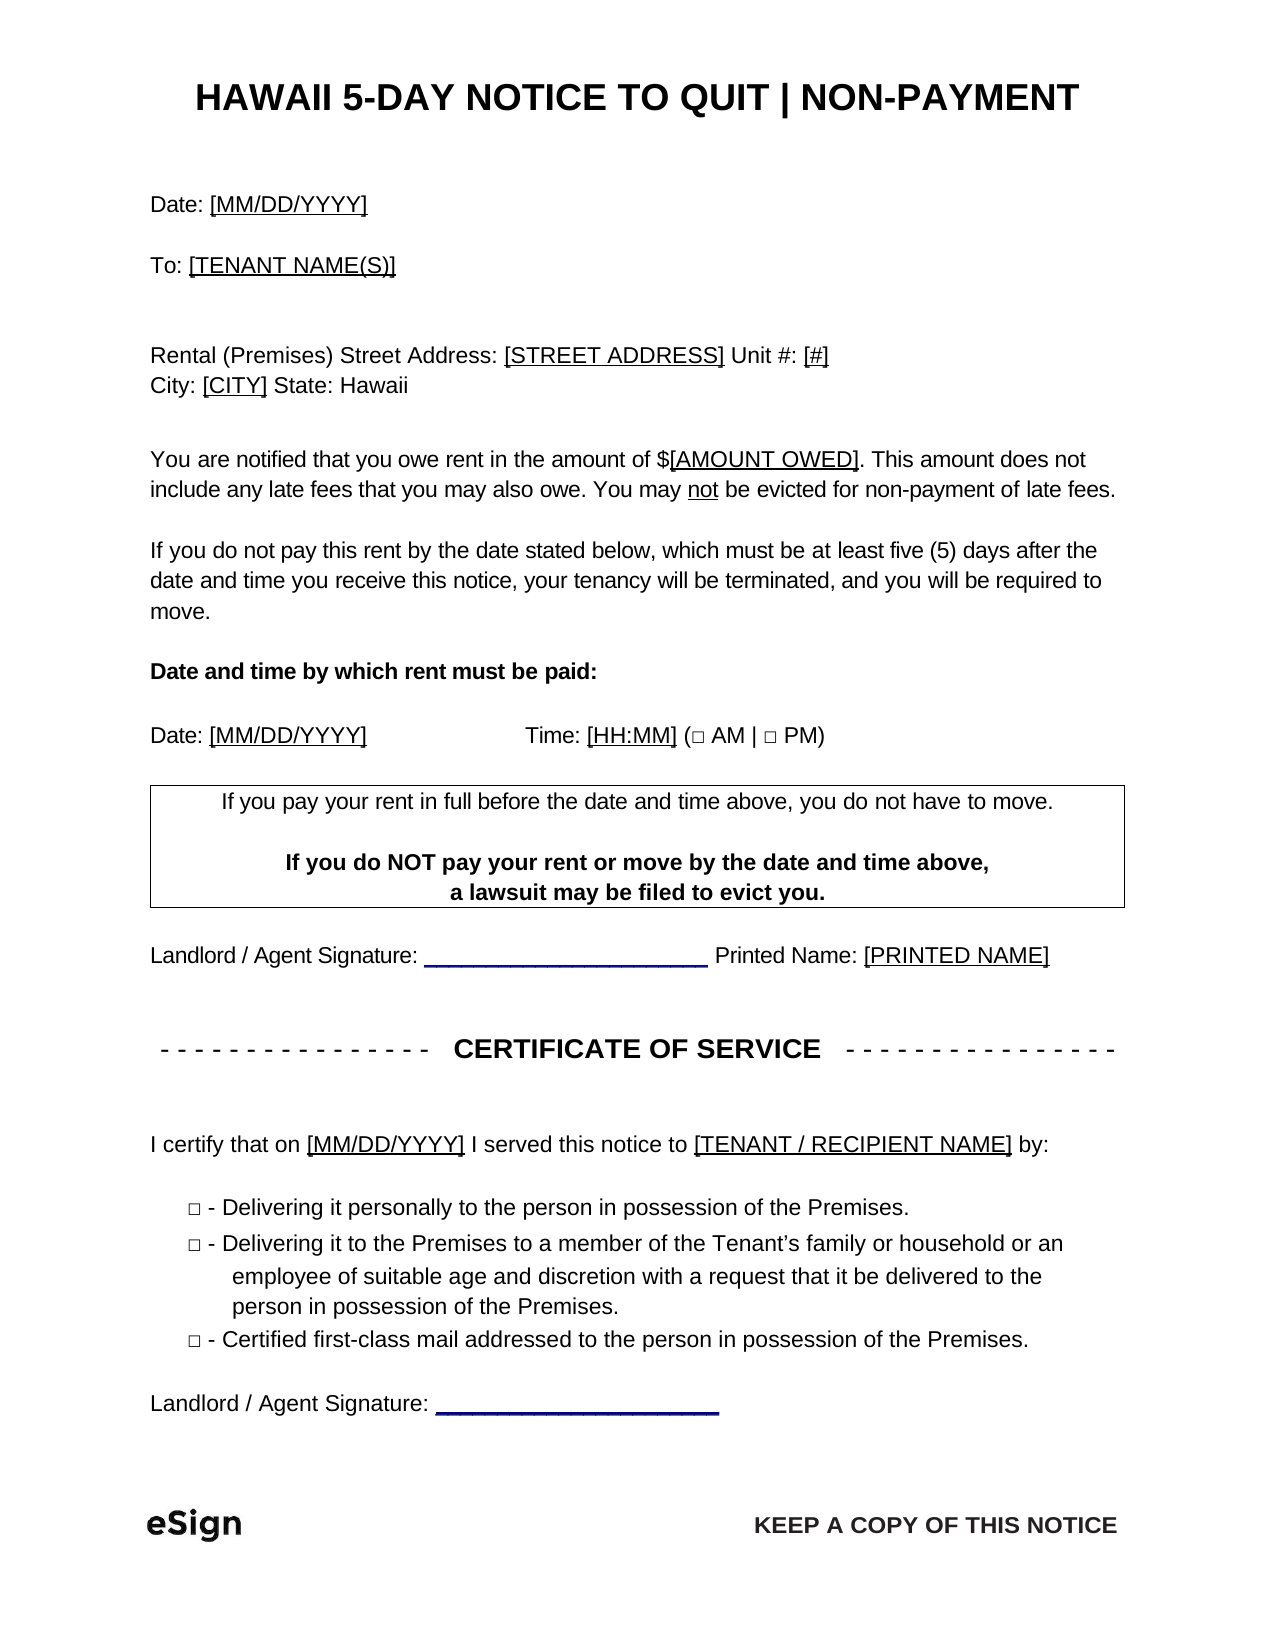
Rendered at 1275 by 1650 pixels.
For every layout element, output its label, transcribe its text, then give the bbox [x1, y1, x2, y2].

text Landlord / Agent Signature: _______________________ [150, 1389, 1125, 1416]
text ☐ - Delivering it personally to the person in possession of the Premises. [187, 1191, 1125, 1222]
subtitle - - - - - - - - - - - - - - - - CERTIFICATE OF SERVICE - - - - - - - - - - - - - - - - [150, 1033, 1125, 1064]
text HAWAII 5-DAY NOTICE TO QUIT | NON-PAYMENT [150, 75, 1125, 118]
text City: [CITY] State: Hawaii [150, 372, 1125, 399]
text Date and time by which rent must be paid: [150, 658, 1125, 685]
subtitle I certify that on [MM/DD/YYYY] I served this notice to [TENANT / RECIPIENT NAME] by: [150, 1131, 1125, 1157]
text Date: [MM/DD/YYYY] Time: [HH:MM] (☐ AM | ☐ PM) [150, 719, 1125, 750]
text Landlord / Agent Signature: _______________________ Printed Name: [PRINTED NAME] [150, 942, 1125, 969]
text If you do NOT pay your rent or move by the date and time above, [151, 846, 1124, 875]
text You are notified that you owe rent in the amount of $[AMOUNT OWED]. This amount does not include any late fees that you may also owe. You may not be evicted for non-payment of late fees. [150, 446, 1125, 502]
text ☐ - Delivering it to the Premises to a member of the Tenant’s family or household or an [187, 1227, 1125, 1258]
text ☐ - Certified first-class mail addressed to the person in possession of the Premises. [187, 1323, 1125, 1354]
text If you do not pay this rent by the date stated below, which must be at least five (5) days after the date and time you receive this notice, your tenancy will be terminated, and you will be required to move. [150, 537, 1125, 624]
text employee of suitable age and discretion with a request that it be delivered to the [187, 1263, 1125, 1289]
text person in possession of the Premises. [187, 1293, 1125, 1319]
text If you pay your rent in full before the date and time above, you do not have to move. [151, 786, 1124, 814]
text Date: [MM/DD/YYYY] [150, 191, 1125, 218]
text a lawsuit may be filed to evict you. [151, 876, 1124, 907]
text Rental (Premises) Street Address: [STREET ADDRESS] Unit #: [#] [150, 342, 1125, 369]
text To: [TENANT NAME(S)] [150, 252, 1125, 278]
